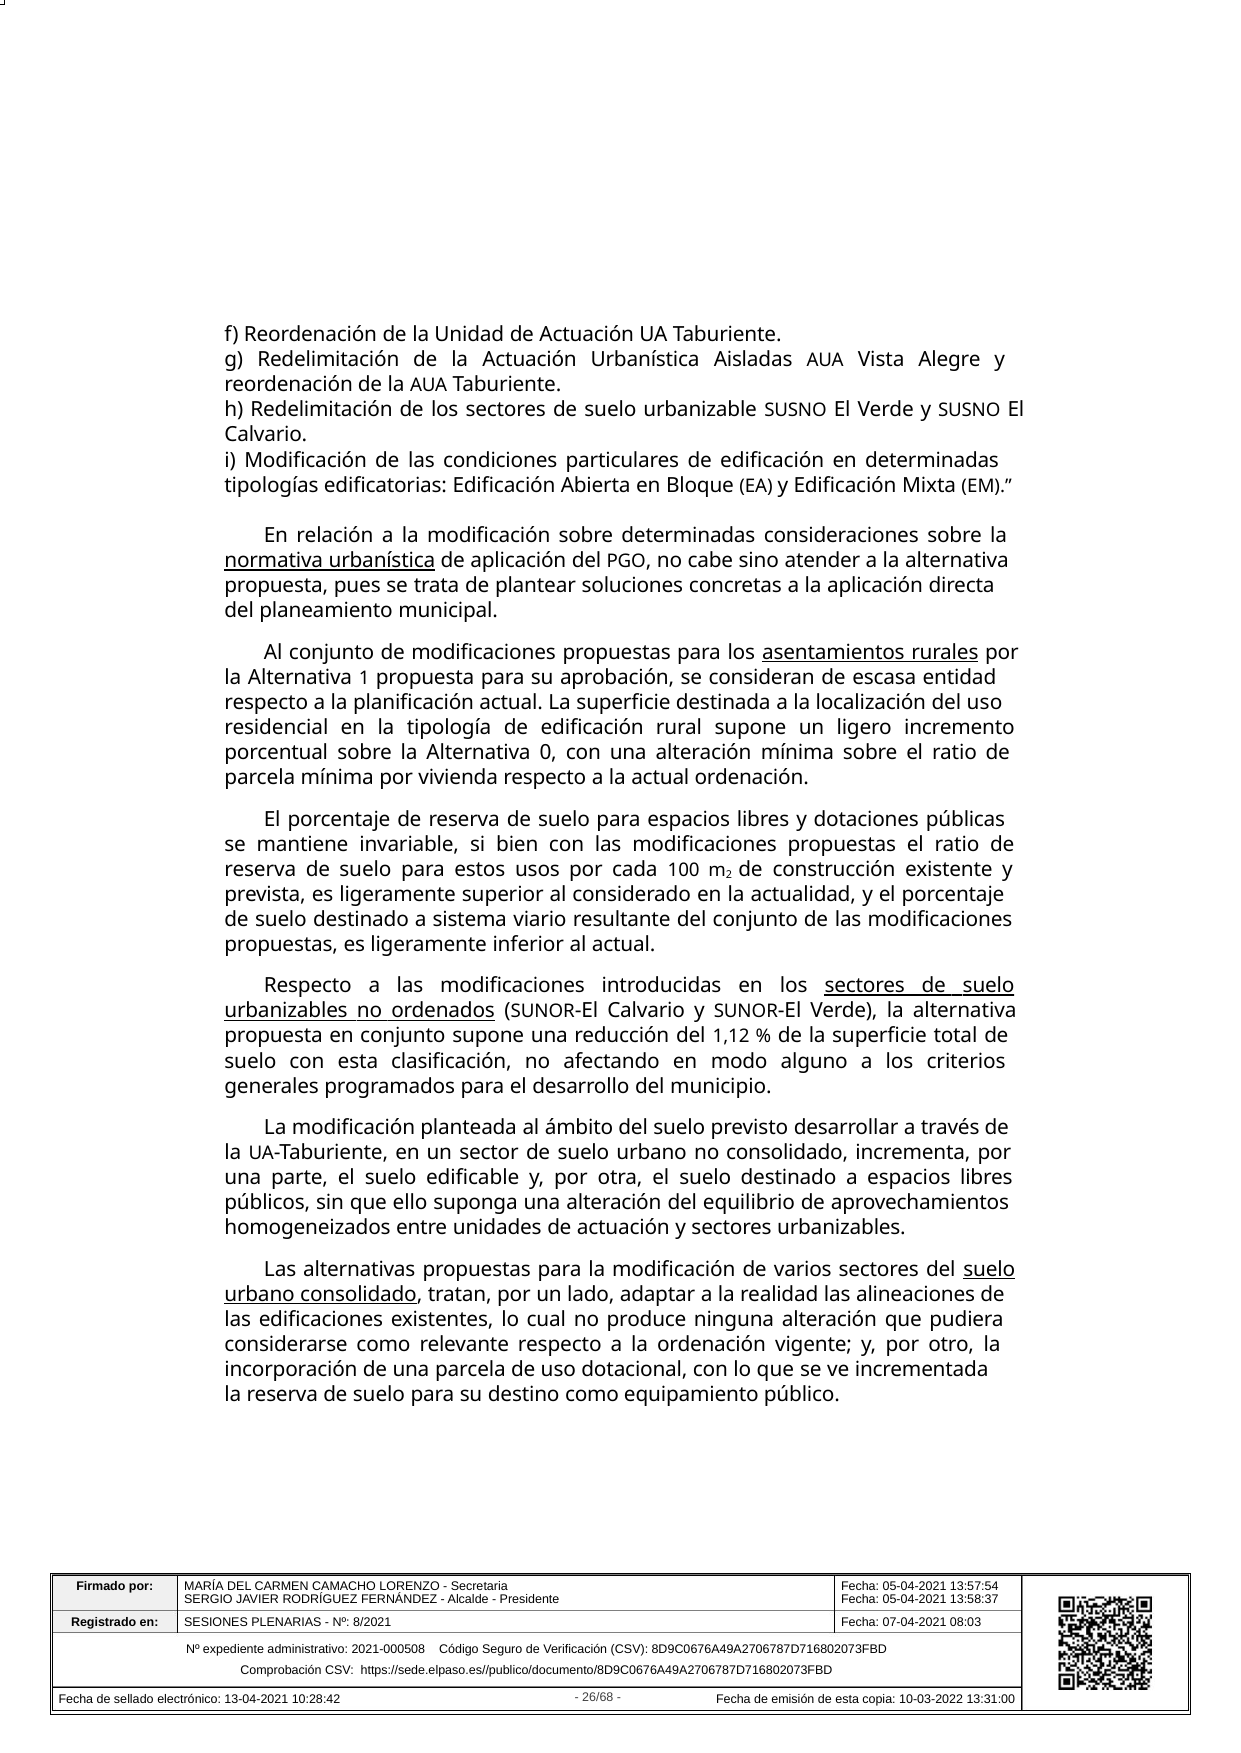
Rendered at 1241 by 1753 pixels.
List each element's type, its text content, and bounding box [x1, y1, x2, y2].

text respecto a la planificación actual. La superficie destinada a la localización del uso [224, 690, 1066, 714]
text la reserva de suelo para su destino como equipamiento público. [224, 1382, 1066, 1407]
text En relación a la modificación sobre determinadas consideraciones sobre la [264, 523, 1066, 547]
text La modificación planteada al ámbito del suelo previsto desarrollar a través de [264, 1115, 1066, 1139]
text Nº expediente administrativo: 2021-000508 Código Seguro de Verificación (CSV): 8D9C0676A49A2706787D716802073FBD [186, 1642, 913, 1656]
text considerarse como relevante respecto a la ordenación vigente; y, por otro, la [224, 1332, 1066, 1356]
text una parte, el suelo edificable y, por otra, el suelo destinado a espacios libres [224, 1165, 1066, 1189]
text Firmado por: [76, 1579, 172, 1593]
text Fecha de emisión de esta copia: 10-03-2022 13:31:00 [716, 1692, 1040, 1706]
text residencial en la tipología de edificación rural supone un ligero incremento [224, 715, 1066, 739]
text incorporación de una parcela de uso dotacional, con lo que se ve incrementada [224, 1357, 1066, 1381]
text urbanizables no ordenados (SUNOR-El Calvario y SUNOR-El Verde), la alternativa [224, 998, 1066, 1023]
text se mantiene invariable, si bien con las modificaciones propuestas el ratio de [224, 831, 1066, 856]
text El porcentaje de reserva de suelo para espacios libres y dotaciones públicas [264, 806, 1066, 831]
text propuestas, es ligeramente inferior al actual. [224, 932, 1066, 956]
text propuesta, pues se trata de plantear soluciones concretas a la aplicación directa [224, 573, 1066, 598]
text Registrado en: [71, 1615, 177, 1629]
text g) Redelimitación de la Actuación Urbanística Aisladas AUA Vista Alegre y [224, 347, 1068, 371]
text f) Reordenación de la Unidad de Actuación UA Taburiente. [224, 322, 1068, 346]
text públicos, sin que ello suponga una alteración del equilibrio de aprovechamientos [224, 1190, 1066, 1214]
text reordenación de la AUA Taburiente. [224, 372, 1068, 397]
text suelo con esta clasificación, no afectando en modo alguno a los criterios [224, 1048, 1066, 1073]
text la Alternativa 1 propuesta para su aprobación, se consideran de escasa entidad [224, 664, 1066, 689]
text Fecha de sellado electrónico: 13-04-2021 10:28:42 [58, 1692, 365, 1706]
text homogeneizados entre unidades de actuación y sectores urbanizables. [224, 1215, 1066, 1240]
text i) Modificación de las condiciones particulares de edificación en determinadas [224, 448, 1068, 472]
text tipologías edificatorias: Edificación Abierta en Bloque (EA) y Edificación Mixta (EM).” [224, 473, 1068, 497]
text porcentual sobre la Alternativa 0, con una alteración mínima sobre el ratio de [224, 740, 1066, 764]
text Fecha: 05-04-2021 13:58:37 [841, 1593, 1022, 1607]
text Las alternativas propuestas para la modificación de varios sectores del suelo [264, 1256, 1066, 1281]
text de suelo destinado a sistema viario resultante del conjunto de las modificaciones [224, 907, 1066, 931]
picture [51, 1574, 1190, 1714]
text propuesta en conjunto supone una reducción del 1,12 % de la superficie total de [224, 1023, 1066, 1048]
text las edificaciones existentes, lo cual no produce ninguna alteración que pudiera [224, 1307, 1066, 1331]
text - 26/68 - [574, 1691, 640, 1705]
text urbano consolidado, tratan, por un lado, adaptar a la realidad las alineaciones de [224, 1281, 1066, 1306]
text normativa urbanística de aplicación del PGO, no cabe sino atender a la alternativa [224, 548, 1066, 573]
text del planeamiento municipal. [224, 598, 1066, 623]
text generales programados para el desarrollo del municipio. [224, 1073, 1066, 1098]
text h) Redelimitación de los sectores de suelo urbanizable SUSNO El Verde y SUSNO El [224, 397, 1068, 422]
text la UA-Taburiente, en un sector de suelo urbano no consolidado, incrementa, por [224, 1140, 1066, 1164]
text reserva de suelo para estos usos por cada 100 m2 de construcción existente y [224, 857, 1066, 881]
text Calvario. [224, 422, 1068, 447]
text Fecha: 07-04-2021 08:03 [841, 1615, 1002, 1629]
text Respecto a las modificaciones introducidas en los sectores de suelo [264, 973, 1066, 998]
text parcela mínima por vivienda respecto a la actual ordenación. [224, 765, 1066, 789]
text SERGIO JAVIER RODRÍGUEZ FERNÁNDEZ - Alcalde - Presidente [184, 1593, 586, 1607]
text Fecha: 05-04-2021 13:57:54 [841, 1579, 1022, 1593]
text Al conjunto de modificaciones propuestas para los asentamientos rurales por [264, 639, 1066, 664]
text prevista, es ligeramente superior al considerado en la actualidad, y el porcentaje [224, 882, 1066, 906]
text MARÍA DEL CARMEN CAMACHO LORENZO - Secretaria [184, 1579, 586, 1593]
text Comprobación CSV: https://sede.elpaso.es//publico/documento/8D9C0676A49A2706787D716802073FBD [240, 1663, 913, 1677]
text SESIONES PLENARIAS - Nº: 8/2021 [184, 1615, 416, 1629]
